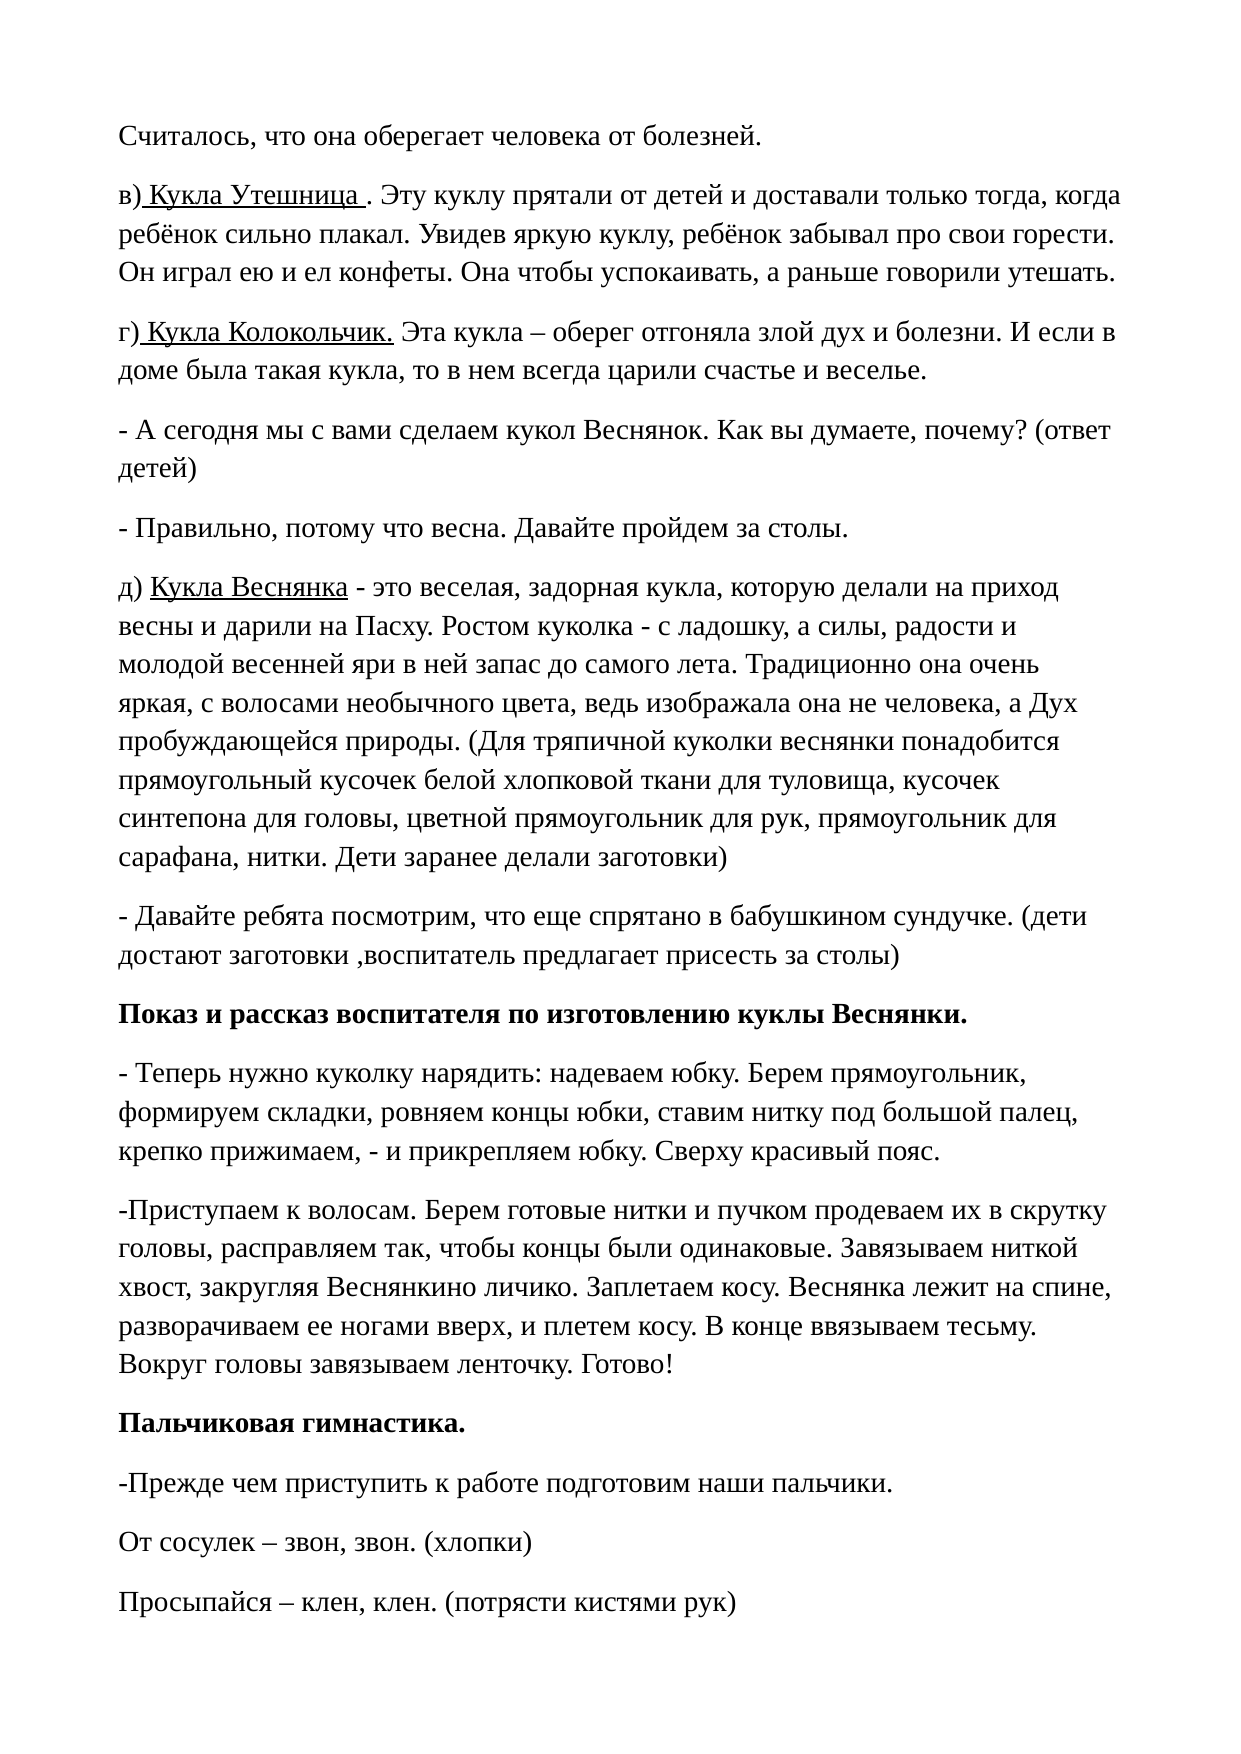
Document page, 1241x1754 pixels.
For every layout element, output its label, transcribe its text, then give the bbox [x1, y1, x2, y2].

text - А сегодня мы с вами сделаем кукол Веснянок. Как вы думаете, почему? (ответ детей) [118, 412, 1122, 484]
text Считалось, что она оберегает человека от болезней. [118, 118, 1122, 152]
text в) Кукла Утешница . Эту куклу прятали от детей и доставали только тогда, когда ребёнок сильно плакал. Увидев яркую куклу, ребёнок забывал про свои горести. Он играл ею и ел конфеты. Она чтобы успокаивать, а раньше говорили утешать. [118, 177, 1122, 288]
text - Теперь нужно куколку нарядить: надеваем юбку. Берем прямоугольник, формируем складки, ровняем концы юбки, ставим нитку под большой палец, крепко прижимаем, - и прикрепляем юбку. Сверху красивый пояс. [118, 1056, 1122, 1166]
text г) Кукла Колокольчик. Эта кукла – оберег отгоняла злой дух и болезни. И если в доме была такая кукла, то в нем всегда царили счастье и веселье. [118, 314, 1122, 386]
text -Приступаем к волосам. Берем готовые нитки и пучком продеваем их в скрутку головы, расправляем так, чтобы концы были одинаковые. Завязываем ниткой хвост, закругляя Веснянкино личико. Заплетаем косу. Веснянка лежит на спине, разворачиваем ее ногами вверх, и плетем косу. В конце ввязываем тесьму. Вокруг головы завязываем ленточку. Готово! [118, 1192, 1122, 1380]
text - Правильно, потому что весна. Давайте пройдем за столы. [118, 510, 1122, 543]
text д) Кукла Веснянка - это веселая, задорная кукла, которую делали на приход весны и дарили на Пасху. Ростом куколка - с ладошку, а силы, радости и молодой весенней яри в ней запас до самого лета. Традиционно она очень яркая, с волосами необычного цвета, ведь изображала она не человека, а Дух пробуждающейся природы. (Для тряпичной куколки веснянки понадобится прямоугольный кусочек белой хлопковой ткани для туловища, кусочек синтепона для головы, цветной прямоугольник для рук, прямоугольник для сарафана, нитки. Дети заранее делали заготовки) [118, 569, 1122, 872]
text От сосулек – звон, звон. (хлопки) [118, 1524, 1122, 1558]
text Пальчиковая гимнастика. [118, 1406, 1122, 1439]
text - Давайте ребята посмотрим, что еще спрятано в бабушкином сундучке. (дети достают заготовки ,воспитатель предлагает присесть за столы) [118, 898, 1122, 970]
text Просыпайся – клен, клен. (потрясти кистями рук) [118, 1584, 1122, 1617]
text Показ и рассказ воспитателя по изготовлению куклы Веснянки. [118, 996, 1122, 1030]
text -Прежде чем приступить к работе подготовим наши пальчики. [118, 1465, 1122, 1498]
